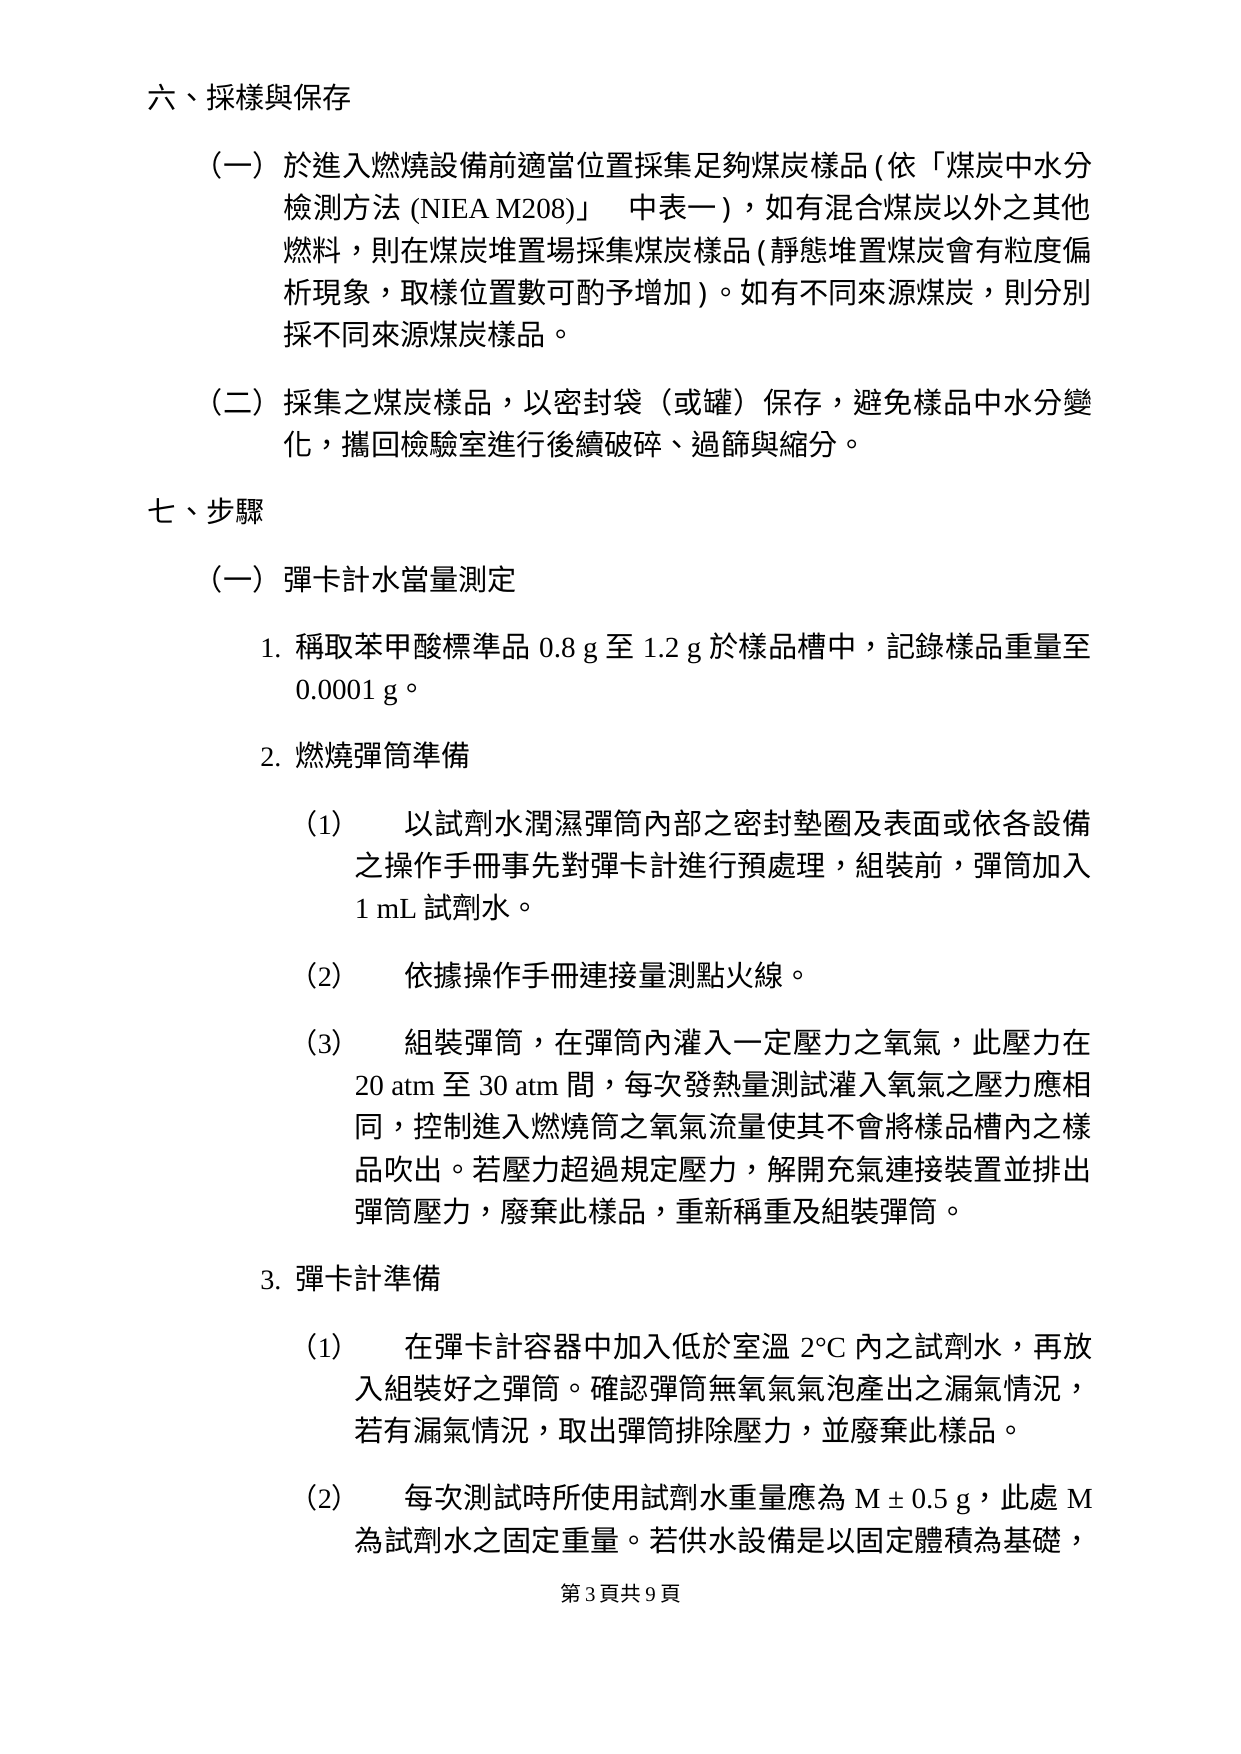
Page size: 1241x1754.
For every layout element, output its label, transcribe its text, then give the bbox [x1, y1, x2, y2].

list 採樣與保存 [148, 75, 1092, 117]
list 彈卡計準備 [260, 1256, 1092, 1298]
list 組裝彈筒，在彈筒內灌入一定壓力之氧氣，此壓力在 20 atm 至 30 atm 間，每次發熱量測試灌入氧氣之壓力應相同，控制進入燃燒筒之氧氣流量使其不會將樣品槽內之樣品吹出。若壓力超過規定壓力，解開充氣連接裝置並排出彈筒壓力，廢棄此樣品，重新稱重及組裝彈筒。 [289, 1019, 1092, 1231]
list 依據操作手冊連接量測點火線。 [289, 952, 1092, 994]
list 每次測試時所使用試劑水重量應為 M ± 0.5 g，此處 M 為試劑水之固定重量。若供水設備是以固定體積為基礎，則當水之密度因溫度變化而改變時，此設備須能調整體積以補償重量變化。 [289, 1475, 1092, 1559]
list 在彈卡計容器中加入低於室溫 2°C 內之試劑水，再放入組裝好之彈筒。確認彈筒無氧氣氣泡產出之漏氣情況，若有漏氣情況，取出彈筒排除壓力，並廢棄此樣品。 [289, 1323, 1092, 1450]
list 稱取苯甲酸標準品 0.8 g 至 1.2 g 於樣品槽中，記錄樣品重量至 0.0001 g。 [260, 623, 1092, 708]
list 燃燒彈筒準備 [260, 733, 1092, 775]
list 步驟 [148, 489, 1092, 531]
list 採集之煤炭樣品，以密封袋（或罐）保存，避免樣品中水分變化，攜回檢驗室進行後續破碎、過篩與縮分。 [194, 379, 1092, 464]
list 彈卡計水當量測定 [194, 556, 1092, 598]
list 以試劑水潤濕彈筒內部之密封墊圈及表面或依各設備之操作手冊事先對彈卡計進行預處理，組裝前，彈筒加入 1 mL 試劑水。 [289, 800, 1092, 927]
list 於進入燃燒設備前適當位置採集足夠煤炭樣品(依「煤炭中水分檢測方法 (NIEA M208)」 中表一)，如有混合煤炭以外之其他燃料，則在煤炭堆置場採集煤炭樣品(靜態堆置煤炭會有粒度偏析現象，取樣位置數可酌予增加)。如有不同來源煤炭，則分別採不同來源煤炭樣品。 [194, 142, 1092, 354]
